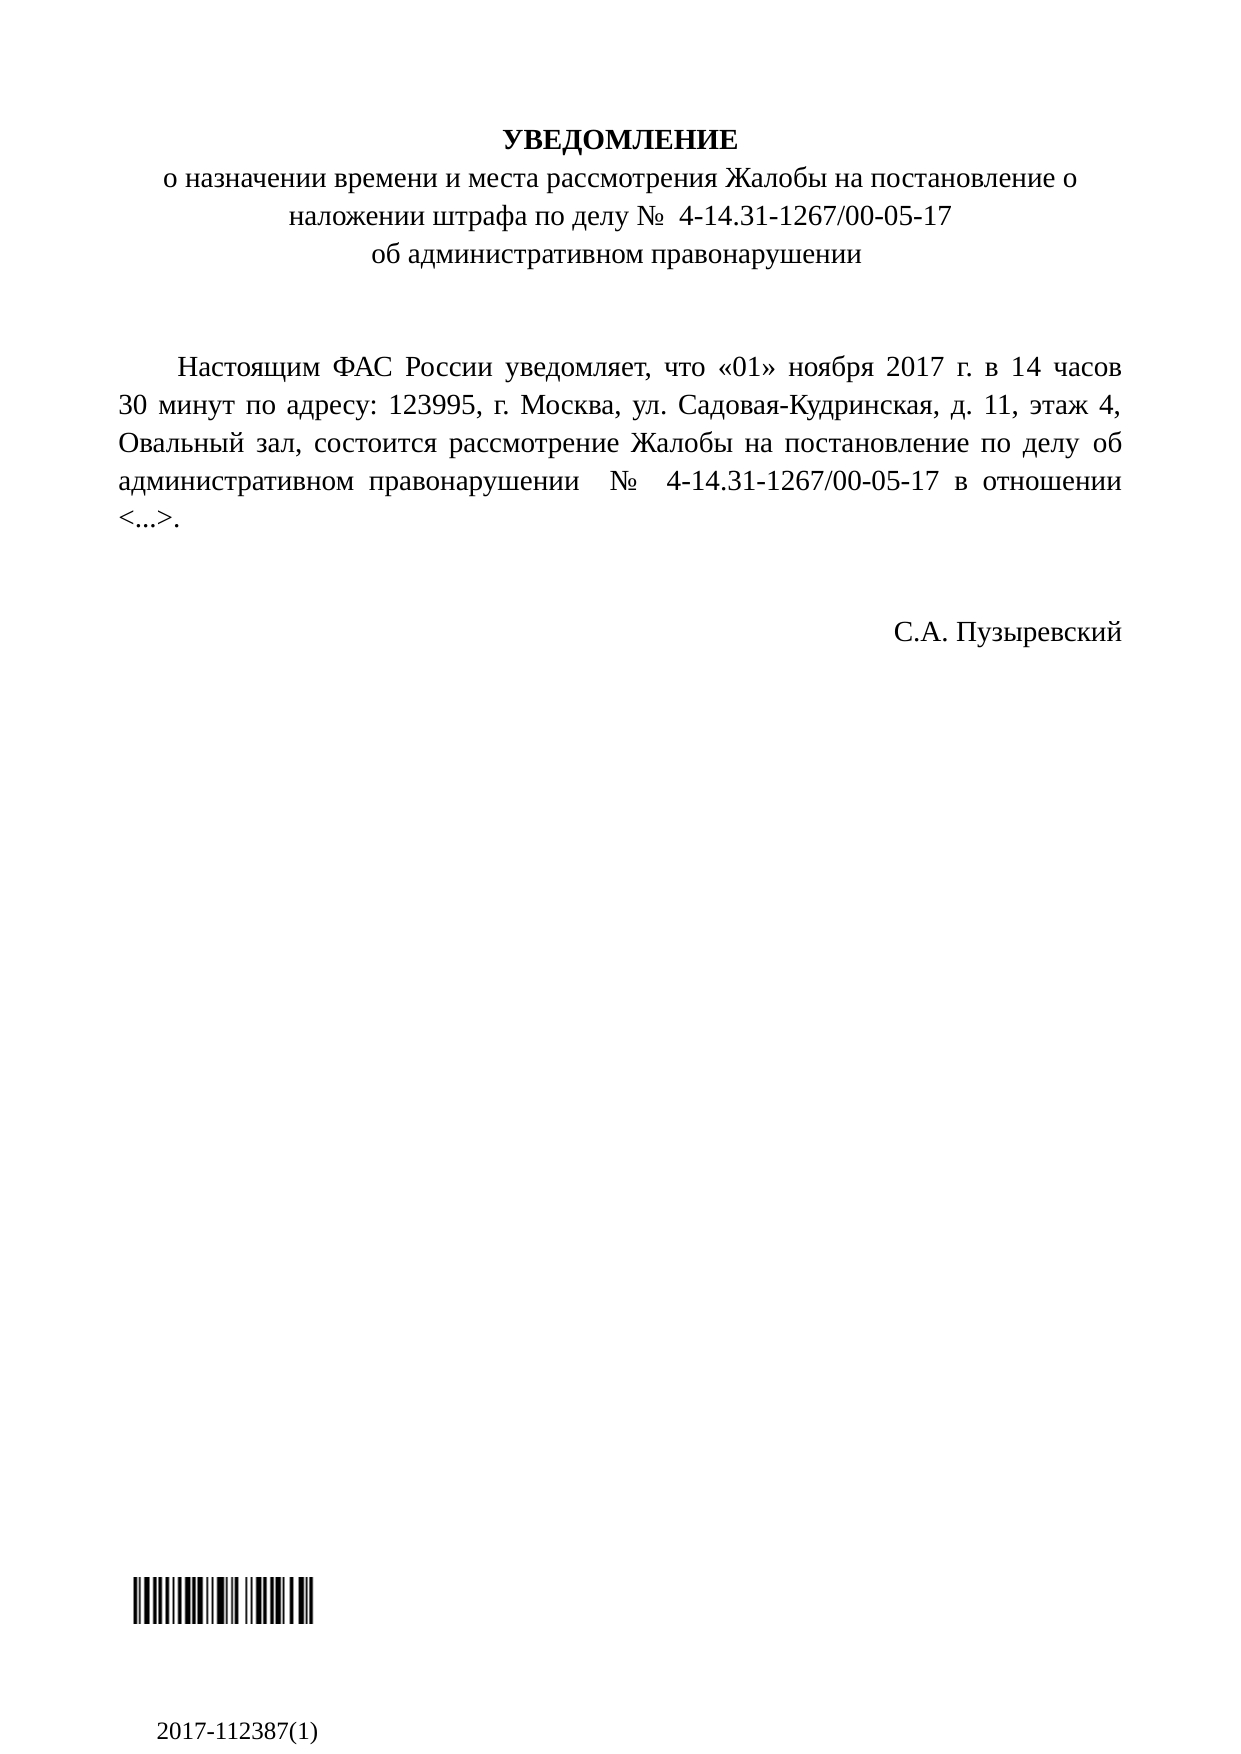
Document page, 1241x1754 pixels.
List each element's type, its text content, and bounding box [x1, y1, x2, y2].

picture [118, 1577, 331, 1624]
subtitle об административном правонарушении [118, 232, 1122, 269]
subtitle УВЕДОМЛЕНИЕ [118, 118, 1122, 156]
text С.А. Пузыревский [118, 610, 1122, 647]
text Настоящим ФАС России уведомляет, что «01» ноября 2017 г. в 14 часов 30 минут по адресу: 123995, г. Москва, ул. Садовая-Кудринская, д. 11, этаж 4, Овальный зал, состоится рассмотрение Жалобы на постановление по делу об административном правонарушении № 4-14.31-1267/00-05-17 в отношении <...>. [118, 345, 1122, 534]
subtitle о назначении времени и места рассмотрения Жалобы на постановление о наложении штрафа по делу № 4-14.31-1267/00-05-17 [118, 156, 1122, 232]
